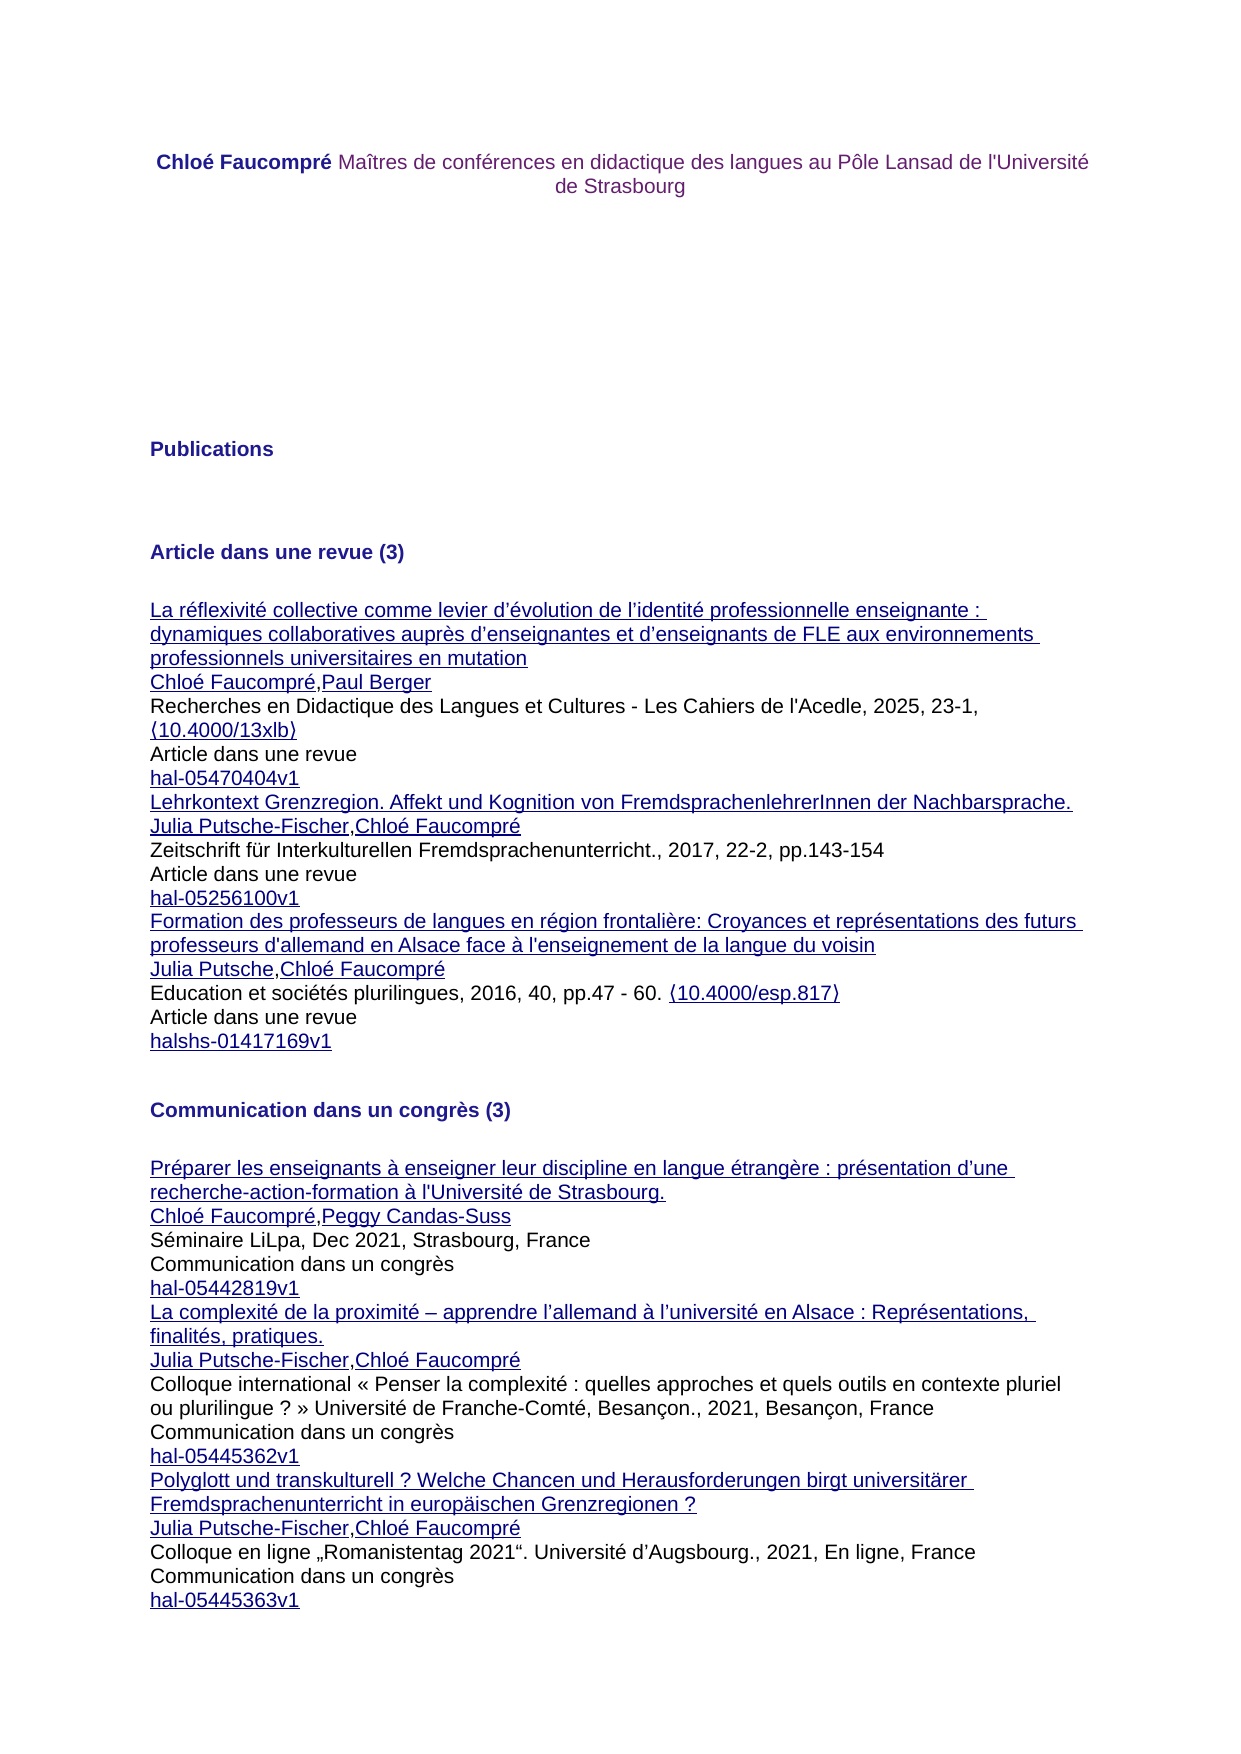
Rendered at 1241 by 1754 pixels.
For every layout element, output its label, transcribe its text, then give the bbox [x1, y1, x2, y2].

subtitle Chloé Faucompré Maîtres de conférences en didactique des langues au Pôle Lansad de l'Université de Strasbourg [150, 150, 1090, 198]
subtitle Article dans une revue (3) [150, 539, 1090, 563]
subtitle Communication dans un congrès (3) [150, 1098, 1090, 1122]
table_cell Polyglott und transkulturell ? Welche Chancen und Herausforderungen birgt universitärer Fremdsprachenunterricht in europäischen Grenzregionen ? Julia Putsche-Fischer,Chloé Faucompré Colloque en ligne „Romanistentag 2021“. Université d’Augsbourg., 2021, En ligne, France Communication dans un congrès hal-05445363v1 [150, 1468, 1090, 1611]
table_cell Lehrkontext Grenzregion. Affekt und Kognition von FremdsprachenlehrerInnen der Nachbarsprache. Julia Putsche-Fischer,Chloé Faucompré Zeitschrift für Interkulturellen Fremdsprachenunterricht., 2017, 22-2, pp.143-154 Article dans une revue hal-05256100v1 [150, 790, 1090, 909]
table_header Préparer les enseignants à enseigner leur discipline en langue étrangère : présentation d’une recherche-action-formation à l'Université de Strasbourg. Chloé Faucompré,Peggy Candas-Suss Séminaire LiLpa, Dec 2021, Strasbourg, France Communication dans un congrès hal-05442819v1 [150, 1156, 1090, 1300]
table_cell Formation des professeurs de langues en région frontalière: Croyances et représentations des futurs professeurs d'allemand en Alsace face à l'enseignement de la langue du voisin Julia Putsche,Chloé Faucompré Education et sociétés plurilingues, 2016, 40, pp.47 - 60. ⟨10.4000/esp.817⟩ Article dans une revue halshs-01417169v1 [150, 909, 1090, 1053]
table_header La réflexivité collective comme levier d’évolution de l’identité professionnelle enseignante : dynamiques collaboratives auprès d’enseignantes et d’enseignants de FLE aux environnements professionnels universitaires en mutation Chloé Faucompré,Paul Berger Recherches en Didactique des Langues et Cultures - Les Cahiers de l'Acedle, 2025, 23-1, ⟨10.4000/13xlb⟩ Article dans une revue hal-05470404v1 [150, 598, 1090, 789]
subtitle Publications [150, 436, 1090, 460]
table_cell La complexité de la proximité – apprendre l’allemand à l’université en Alsace : Représentations, finalités, pratiques. Julia Putsche-Fischer,Chloé Faucompré Colloque international « Penser la complexité : quelles approches et quels outils en contexte pluriel ou plurilingue ? » Université de Franche-Comté, Besançon., 2021, Besançon, France Communication dans un congrès hal-05445362v1 [150, 1300, 1090, 1468]
